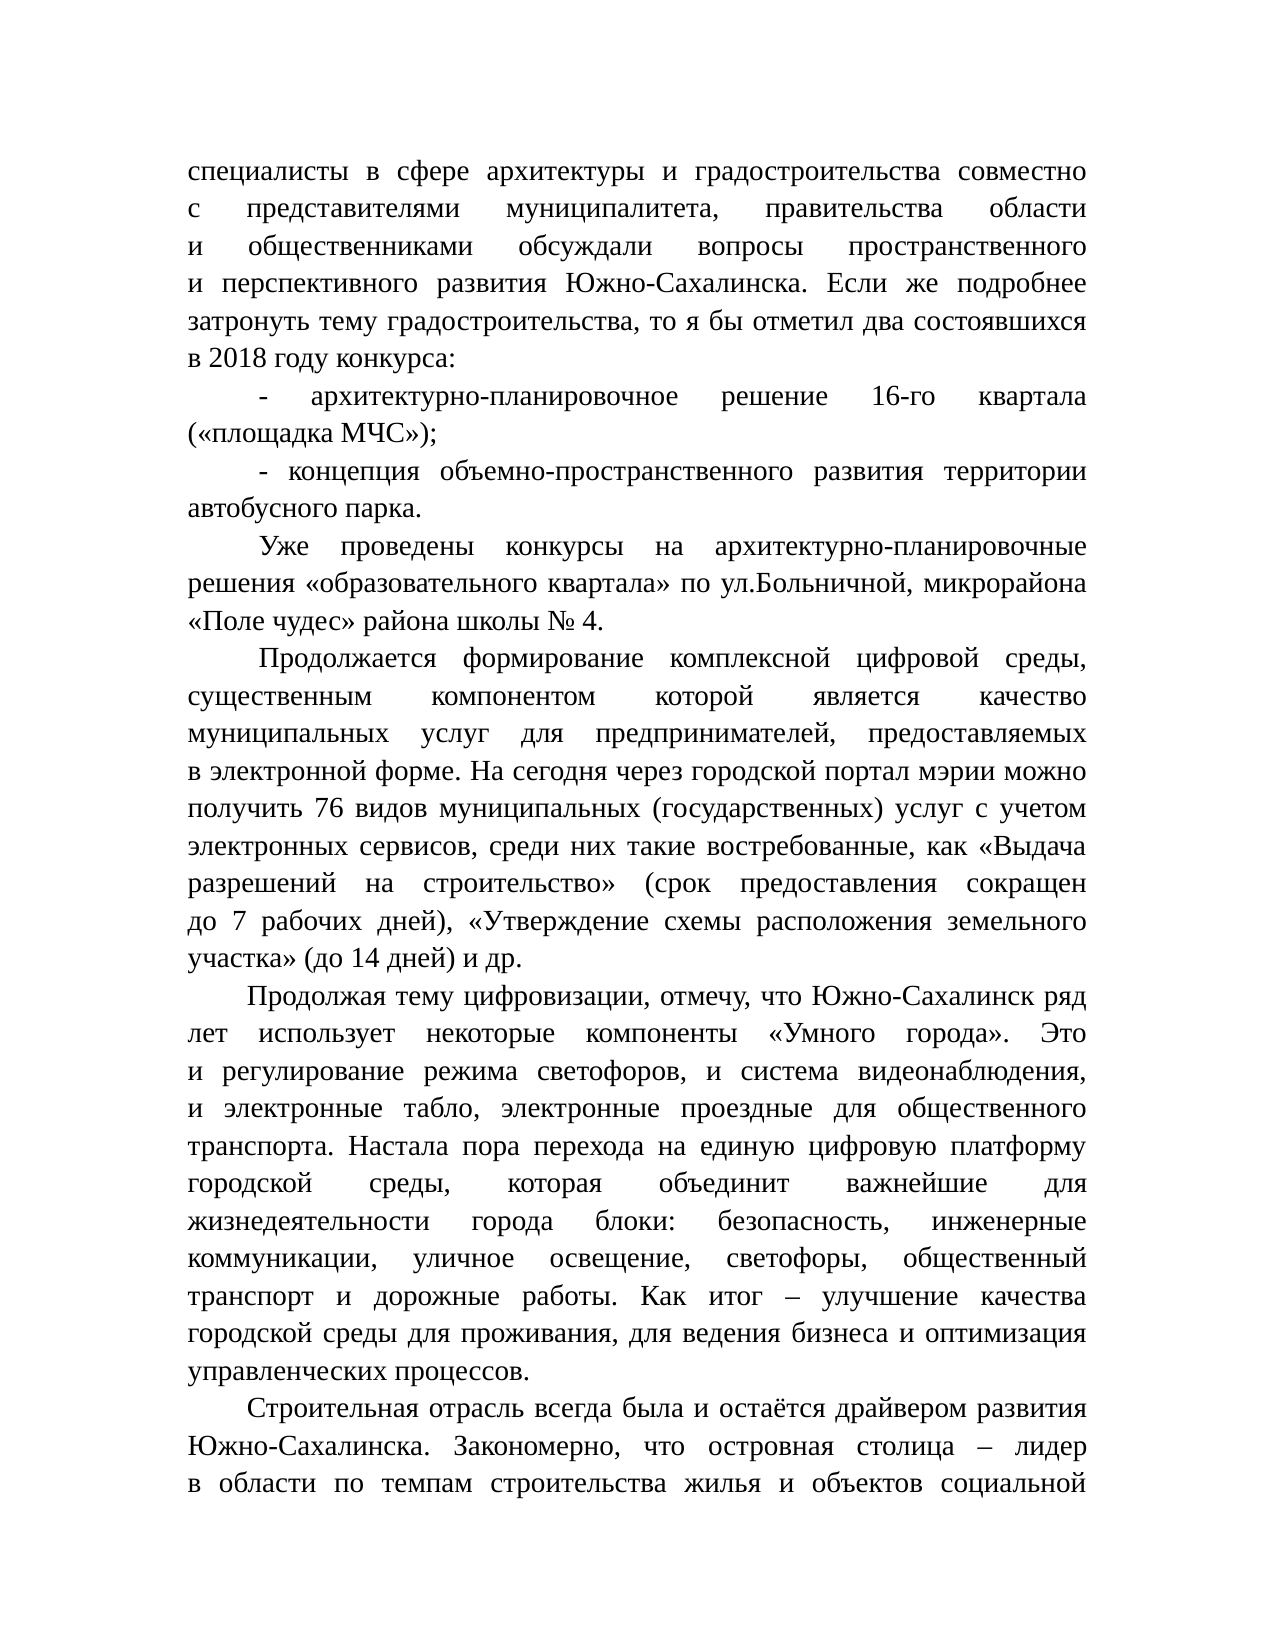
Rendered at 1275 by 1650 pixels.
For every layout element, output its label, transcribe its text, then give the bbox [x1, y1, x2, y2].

text - архитектурно-планировочное решение 16-го квартала («площадка МЧС»); [187, 375, 1087, 450]
text Строительная отрасль всегда была и остаётся драйвером развития Южно-Сахалинска. Закономерно, что островная столица – лидер в области по темпам строительства жилья и объектов социальной [187, 1387, 1087, 1500]
text Продолжается формирование комплексной цифровой среды, существенным компонентом которой является качество муниципальных услуг для предпринимателей, предоставляемых в электронной форме. На сегодня через городской портал мэрии можно получить 76 видов муниципальных (государственных) услуг с учетом электронных сервисов, среди них такие востребованные, как «Выдача разрешений на строительство» (срок предоставления сокращен до 7 рабочих дней), «Утверждение схемы расположения земельного участка» (до 14 дней) и др. [187, 637, 1087, 975]
text специалисты в сфере архитектуры и градостроительства совместно с представителями муниципалитета, правительства области и общественниками обсуждали вопросы пространственного и перспективного развития Южно-Сахалинска. Если же подробнее затронуть тему градостроительства, то я бы отметил два состоявшихся в 2018 году конкурса: [187, 150, 1087, 375]
text Уже проведены конкурсы на архитектурно-планировочные решения «образовательного квартала» по ул.Больничной, микрорайона «Поле чудес» района школы № 4. [187, 525, 1087, 637]
text Продолжая тему цифровизации, отмечу, что Южно-Сахалинск ряд лет использует некоторые компоненты «Умного города». Это и регулирование режима светофоров, и система видеонаблюдения, и электронные табло, электронные проездные для общественного транспорта. Настала пора перехода на единую цифровую платформу городской среды, которая объединит важнейшие для жизнедеятельности города блоки: безопасность, инженерные коммуникации, уличное освещение, светофоры, общественный транспорт и дорожные работы. Как итог – улучшение качества городской среды для проживания, для ведения бизнеса и оптимизация управленческих процессов. [187, 975, 1087, 1387]
text - концепция объемно-пространственного развития территории автобусного парка. [187, 450, 1087, 525]
